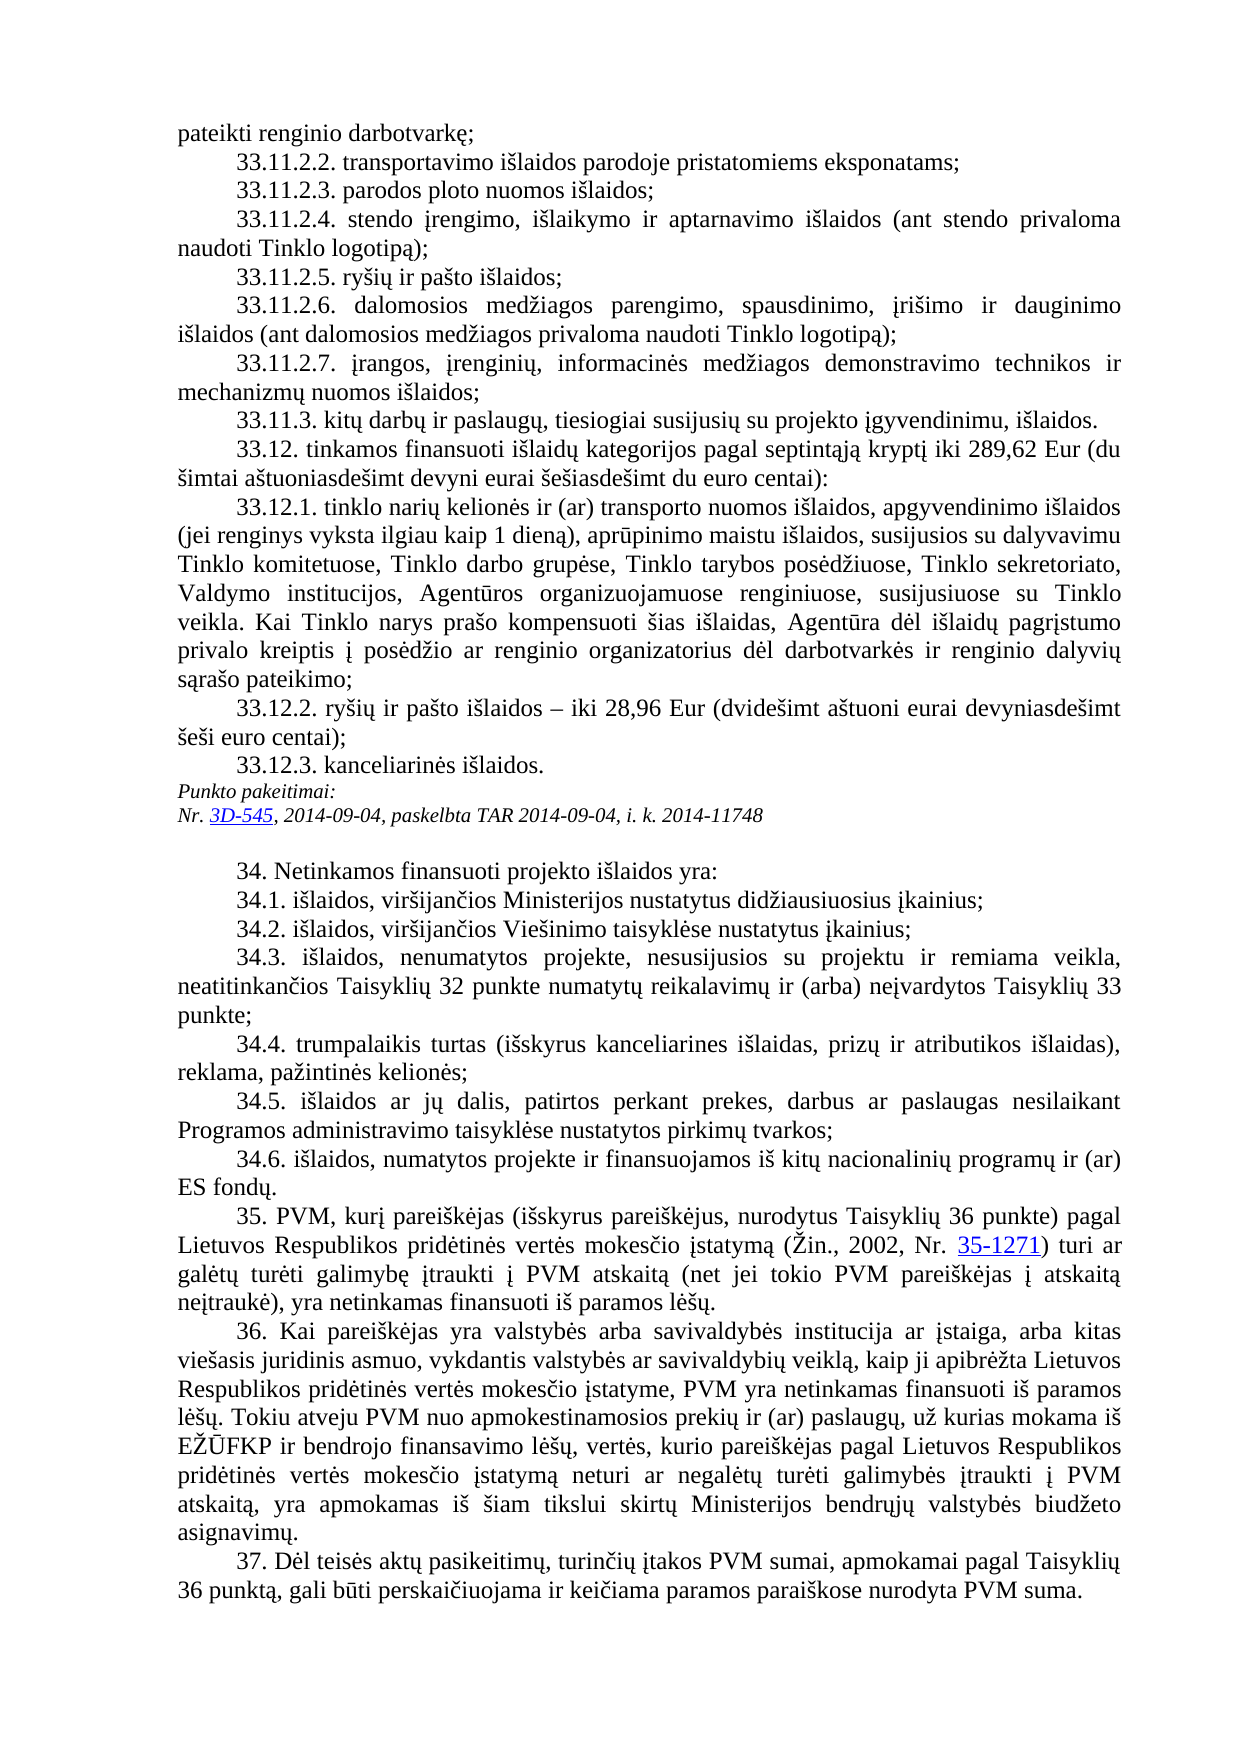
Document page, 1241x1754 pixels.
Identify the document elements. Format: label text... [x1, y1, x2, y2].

text 33.11.2.4. stendo įrengimo, išlaikymo ir aptarnavimo išlaidos (ant stendo privaloma naudoti Tinklo logotipą); [177, 204, 1122, 262]
text Punkto pakeitimai: [177, 779, 1122, 803]
text pateikti renginio darbotvarkę; [177, 118, 1122, 147]
text 35. PVM, kurį pareiškėjas (išskyrus pareiškėjus, nurodytus Taisyklių 36 punkte) pagal Lietuvos Respublikos pridėtinės vertės mokesčio įstatymą (Žin., 2002, Nr. 35-1271) turi ar galėtų turėti galimybę įtraukti į PVM atskaitą (net jei tokio PVM pareiškėjas į atskaitą neįtraukė), yra netinkamas finansuoti iš paramos lėšų. [177, 1201, 1122, 1316]
text 33.11.2.2. transportavimo išlaidos parodoje pristatomiems eksponatams; [177, 147, 1122, 176]
text 33.11.2.3. parodos ploto nuomos išlaidos; [177, 176, 1122, 204]
text 33.12.1. tinklo narių kelionės ir (ar) transporto nuomos išlaidos, apgyvendinimo išlaidos (jei renginys vyksta ilgiau kaip 1 dieną), aprūpinimo maistu išlaidos, susijusios su dalyvavimu Tinklo komitetuose, Tinklo darbo grupėse, Tinklo tarybos posėdžiuose, Tinklo sekretoriato, Valdymo institucijos, Agentūros organizuojamuose renginiuose, susijusiuose su Tinklo veikla. Kai Tinklo narys prašo kompensuoti šias išlaidas, Agentūra dėl išlaidų pagrįstumo privalo kreiptis į posėdžio ar renginio organizatorius dėl darbotvarkės ir renginio dalyvių sąrašo pateikimo; [177, 492, 1122, 693]
text 34.2. išlaidos, viršijančios Viešinimo taisyklėse nustatytus įkainius; [177, 914, 1122, 942]
text 33.11.2.7. įrangos, įrenginių, informacinės medžiagos demonstravimo technikos ir mechanizmų nuomos išlaidos; [177, 348, 1122, 406]
text 33.12.2. ryšių ir pašto išlaidos – iki 28,96 Eur (dvidešimt aštuoni eurai devyniasdešimt šeši euro centai); [177, 693, 1122, 751]
text 34.4. trumpalaikis turtas (išskyrus kanceliarines išlaidas, prizų ir atributikos išlaidas), reklama, pažintinės kelionės; [177, 1029, 1122, 1086]
text 36. Kai pareiškėjas yra valstybės arba savivaldybės institucija ar įstaiga, arba kitas viešasis juridinis asmuo, vykdantis valstybės ar savivaldybių veiklą, kaip ji apibrėžta Lietuvos Respublikos pridėtinės vertės mokesčio įstatyme, PVM yra netinkamas finansuoti iš paramos lėšų. Tokiu atveju PVM nuo apmokestinamosios prekių ir (ar) paslaugų, už kurias mokama iš EŽŪFKP ir bendrojo finansavimo lėšų, vertės, kurio pareiškėjas pagal Lietuvos Respublikos pridėtinės vertės mokesčio įstatymą neturi ar negalėtų turėti galimybės įtraukti į PVM atskaitą, yra apmokamas iš šiam tikslui skirtų Ministerijos bendrųjų valstybės biudžeto asignavimų. [177, 1316, 1122, 1546]
text 33.12.3. kanceliarinės išlaidos. [177, 751, 1122, 779]
text 34. Netinkamos finansuoti projekto išlaidos yra: [177, 856, 1122, 885]
text 33.12. tinkamos finansuoti išlaidų kategorijos pagal septintąją kryptį iki 289,62 Eur (du šimtai aštuoniasdešimt devyni eurai šešiasdešimt du euro centai): [177, 434, 1122, 492]
text 33.11.2.6. dalomosios medžiagos parengimo, spausdinimo, įrišimo ir dauginimo išlaidos (ant dalomosios medžiagos privaloma naudoti Tinklo logotipą); [177, 291, 1122, 348]
text 34.6. išlaidos, numatytos projekte ir finansuojamos iš kitų nacionalinių programų ir (ar) ES fondų. [177, 1144, 1122, 1201]
text 34.1. išlaidos, viršijančios Ministerijos nustatytus didžiausiuosius įkainius; [177, 885, 1122, 914]
text 37. Dėl teisės aktų pasikeitimų, turinčių įtakos PVM sumai, apmokamai pagal Taisyklių 36 punktą, gali būti perskaičiuojama ir keičiama paramos paraiškose nurodyta PVM suma. [177, 1546, 1122, 1604]
text 34.3. išlaidos, nenumatytos projekte, nesusijusios su projektu ir remiama veikla, neatitinkančios Taisyklių 32 punkte numatytų reikalavimų ir (arba) neįvardytos Taisyklių 33 punkte; [177, 942, 1122, 1029]
text 34.5. išlaidos ar jų dalis, patirtos perkant prekes, darbus ar paslaugas nesilaikant Programos administravimo taisyklėse nustatytos pirkimų tvarkos; [177, 1086, 1122, 1144]
text 33.11.2.5. ryšių ir pašto išlaidos; [177, 262, 1122, 291]
text 33.11.3. kitų darbų ir paslaugų, tiesiogiai susijusių su projekto įgyvendinimu, išlaidos. [177, 406, 1122, 434]
text Nr. 3D-545, 2014-09-04, paskelbta TAR 2014-09-04, i. k. 2014-11748 [177, 803, 1122, 827]
